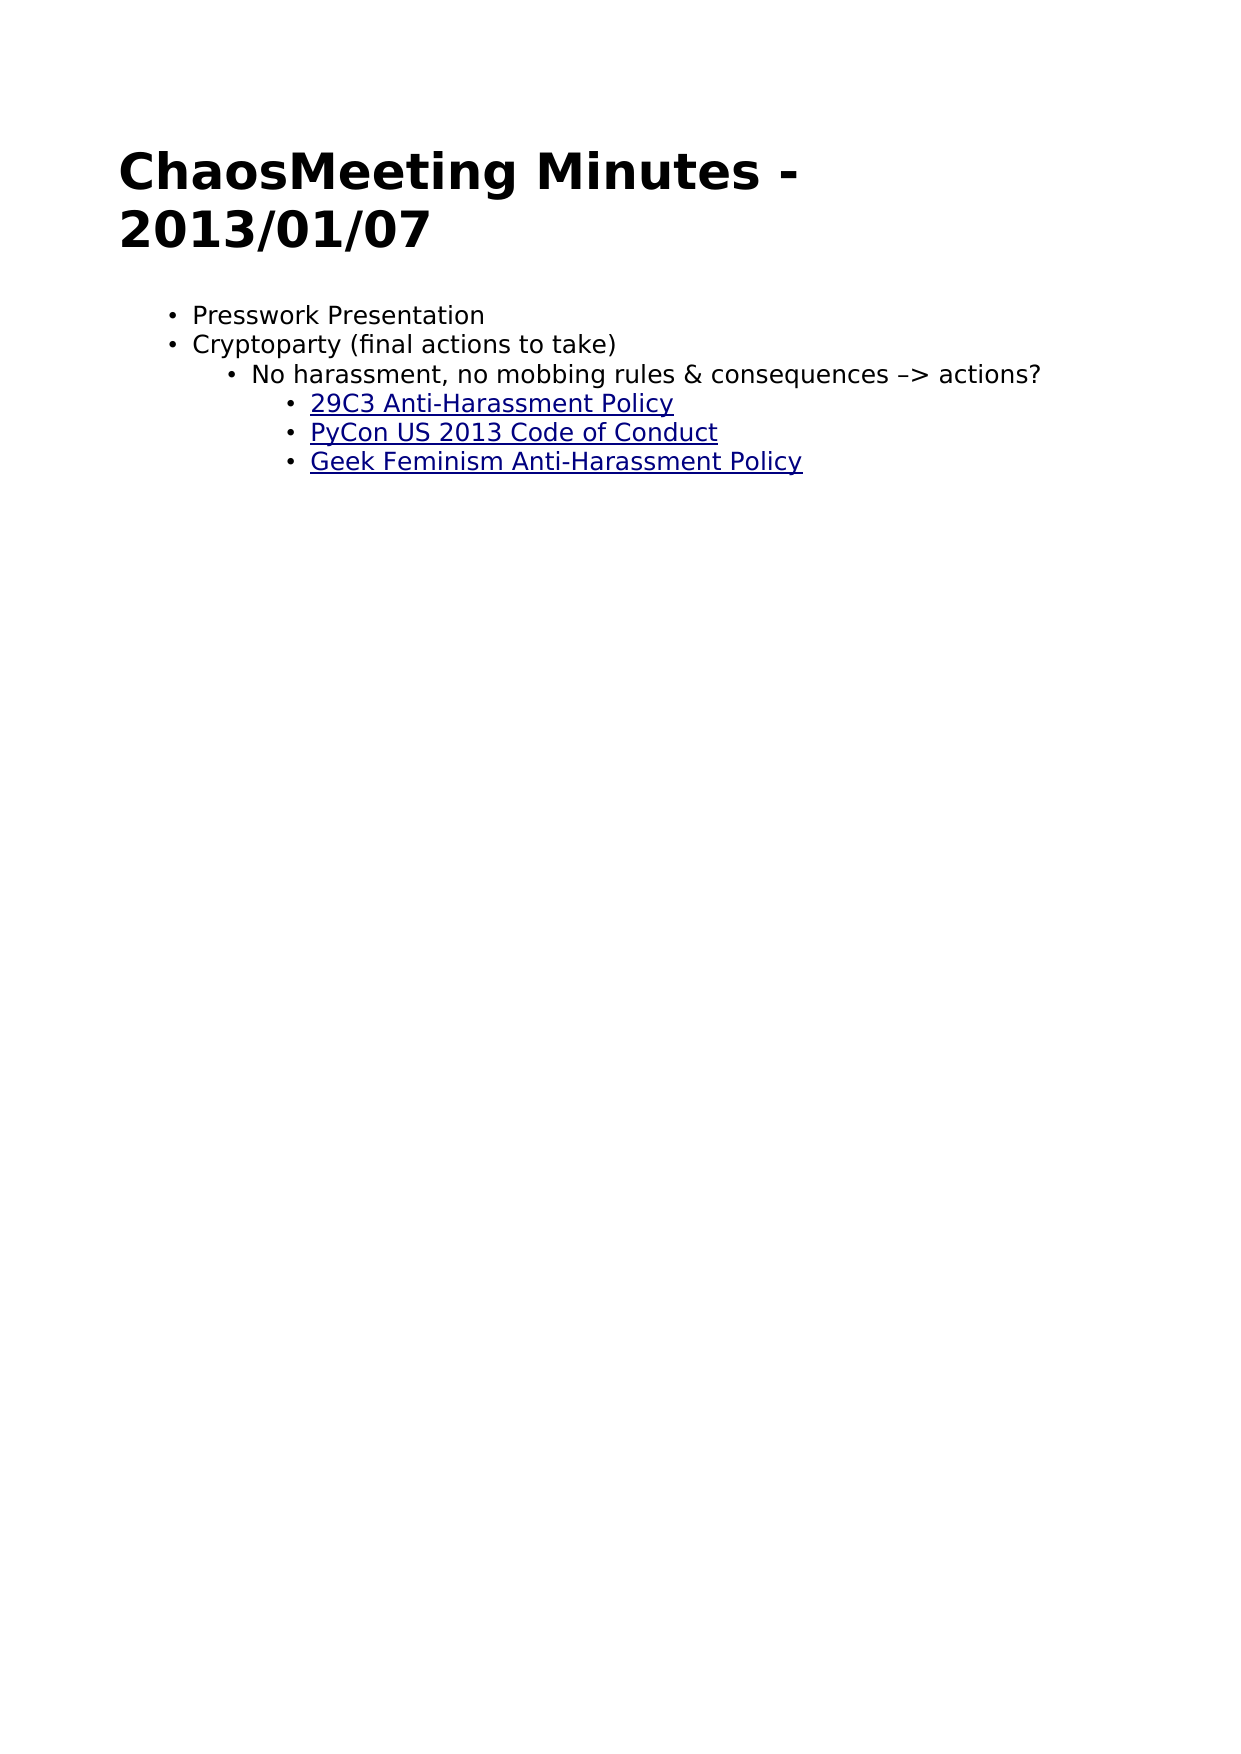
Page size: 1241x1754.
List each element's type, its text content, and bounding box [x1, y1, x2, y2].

list No harassment, no mobbing rules & consequences –> actions? [236, 360, 1122, 389]
subtitle ChaosMeeting Minutes - 2013/01/07 [118, 143, 1122, 259]
list Geek Feminism Anti-Harassment Policy [295, 447, 1122, 477]
list Cryptoparty (final actions to take) [177, 331, 1122, 360]
list Presswork Presentation [177, 302, 1122, 331]
list 29C3 Anti-Harassment Policy [295, 389, 1122, 418]
list PyCon US 2013 Code of Conduct [295, 418, 1122, 447]
